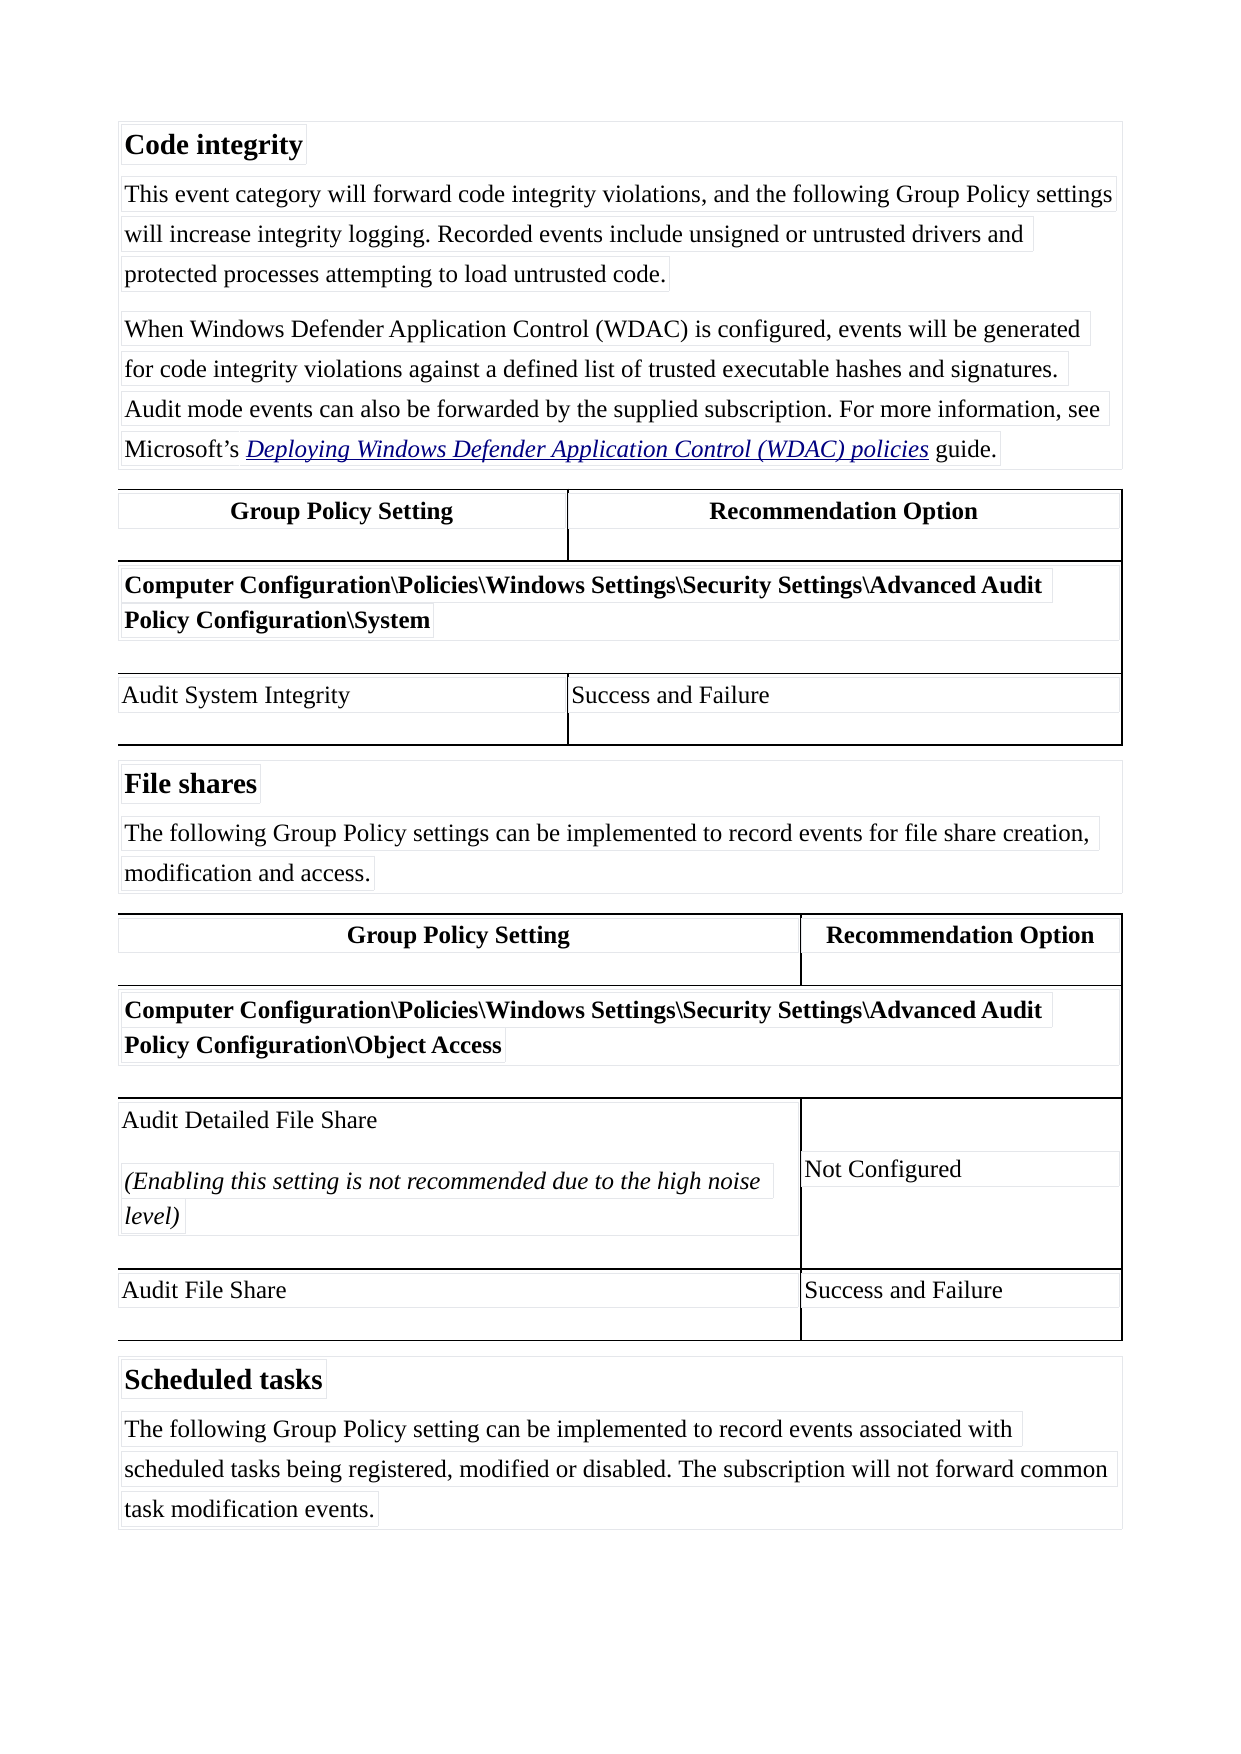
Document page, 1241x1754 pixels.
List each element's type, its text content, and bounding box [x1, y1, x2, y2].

subtitle File shares [119, 761, 1122, 803]
text The following Group Policy setting can be implemented to record events associated with scheduled tasks being registered, modified or disabled. The subscription will not forward common task modification events. [119, 1408, 1122, 1529]
table_header Group Policy Setting [118, 490, 567, 560]
subtitle Scheduled tasks [119, 1357, 1122, 1398]
table_header Group Policy Setting [118, 915, 800, 985]
table_cell Audit File Share [118, 1270, 800, 1340]
table_header Recommendation Option [569, 490, 1121, 560]
table_cell Computer Configuration\Policies\Windows Settings\Security Settings\Advanced Audit Policy Configuration\Object Access [118, 986, 1121, 1097]
table_cell Audit System Integrity [118, 674, 567, 744]
table_header Recommendation Option [802, 915, 1121, 985]
table_cell Not Configured [802, 1099, 1121, 1268]
text The following Group Policy settings can be implemented to record events for file share creation, modification and access. [119, 812, 1122, 893]
table_cell Computer Configuration\Policies\Windows Settings\Security Settings\Advanced Audit Policy Configuration\System [118, 562, 1121, 673]
text This event category will forward code integrity violations, and the following Group Policy settings will increase integrity logging. Recorded events include unsigned or untrusted drivers and protected processes attempting to load untrusted code. [119, 173, 1122, 291]
subtitle Code integrity [119, 122, 1122, 164]
table_cell Success and Failure [569, 674, 1121, 744]
table_cell Audit Detailed File Share (Enabling this setting is not recommended due to the high noise level) [118, 1099, 800, 1268]
table_cell Success and Failure [802, 1270, 1121, 1340]
text When Windows Defender Application Control (WDAC) is configured, events will be generated for code integrity violations against a defined list of trusted executable hashes and signatures. Audit mode events can also be forwarded by the supplied subscription. For more information, see Microsoft’s Deploying Windows Defender Application Control (WDAC) policies guide. [119, 308, 1122, 469]
